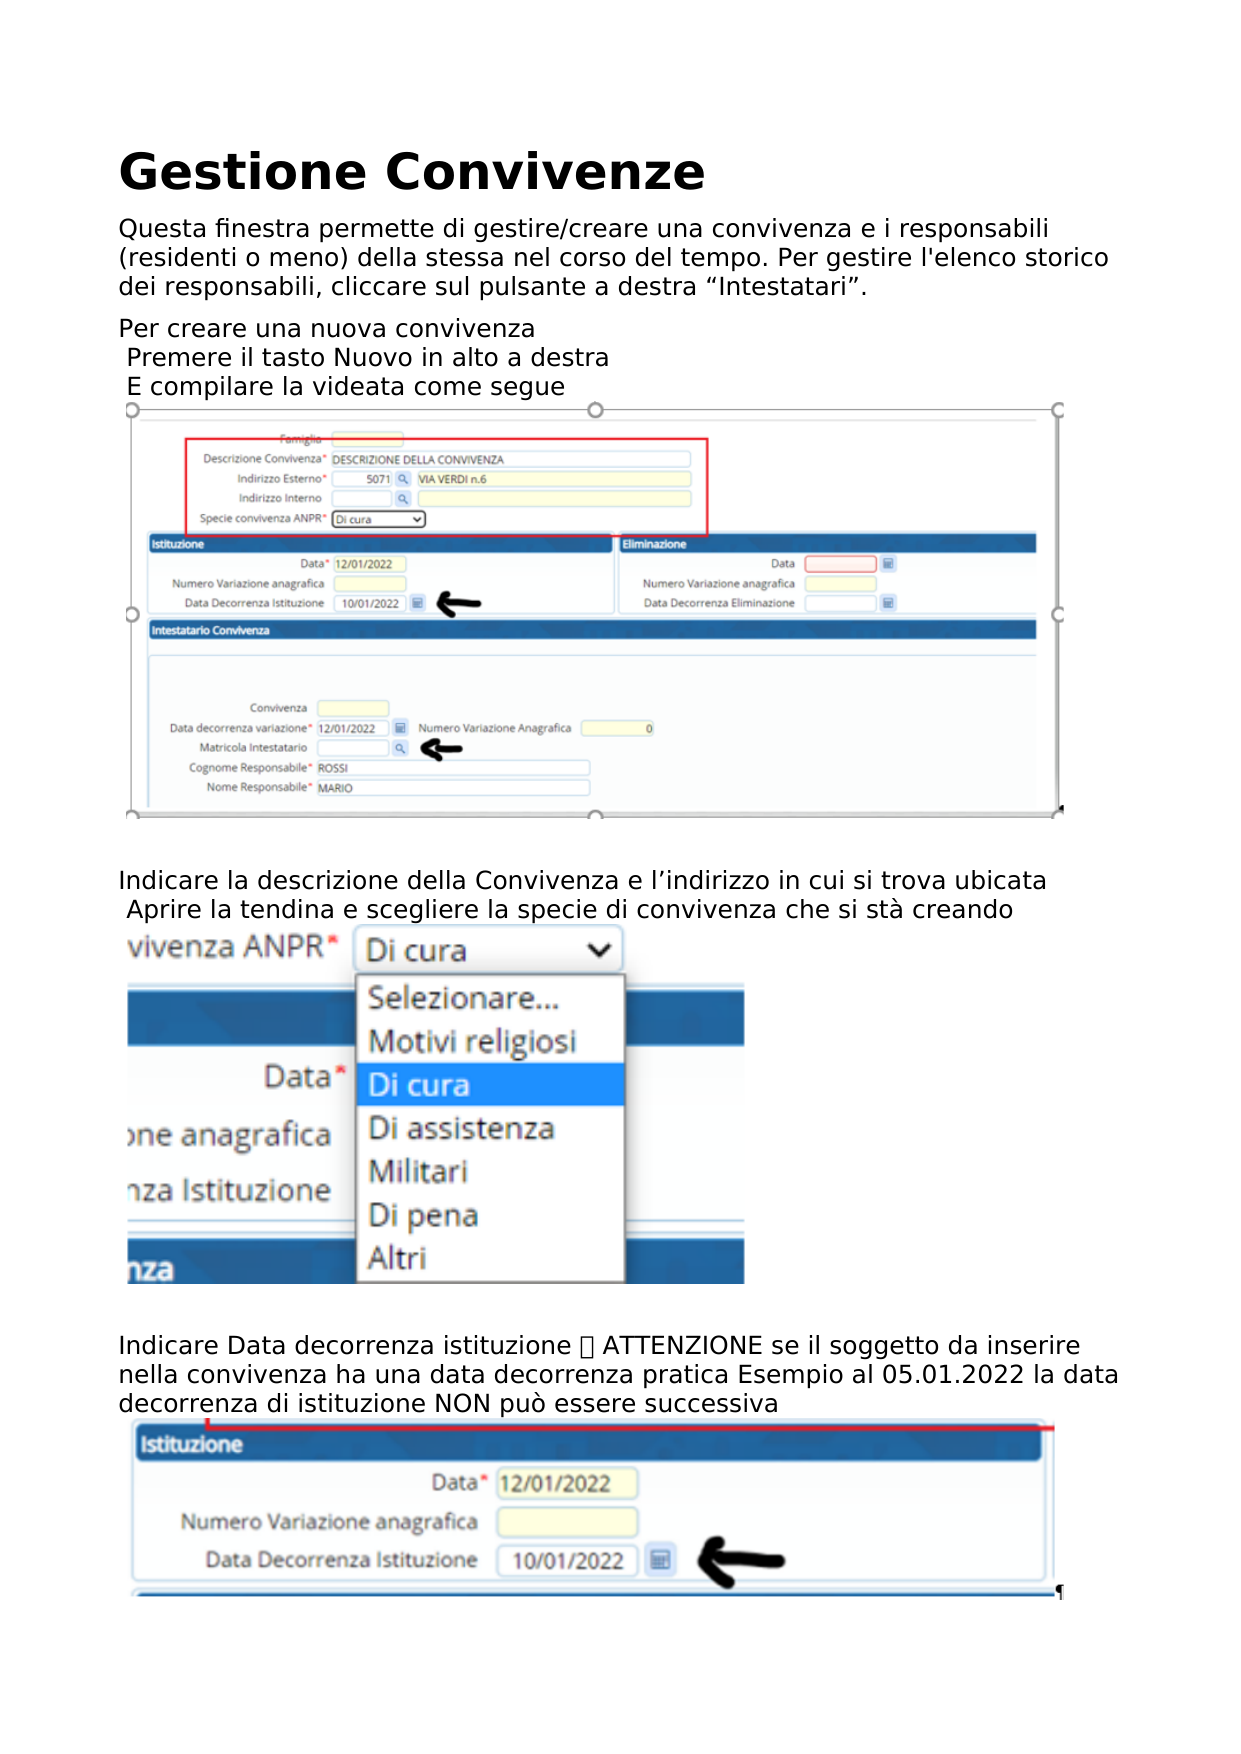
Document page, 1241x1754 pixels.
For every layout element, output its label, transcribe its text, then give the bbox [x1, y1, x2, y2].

picture [126, 924, 752, 1284]
text Per creare una nuova convivenza Premere il tasto Nuovo in alto a destra E compilare la videata come segue [118, 314, 1122, 854]
text Indicare Data decorrenza istituzione  ATTENZIONE se il soggetto da inserire nella convivenza ha una data decorrenza pratica Esempio al 05.01.2022 la data decorrenza di istituzione NON può essere successiva [118, 1331, 1122, 1634]
text Indicare la descrizione della Convivenza e l’indirizzo in cui si trova ubicata Aprire la tendina e scegliere la specie di convivenza che si stà creando [118, 866, 1122, 1318]
text Questa finestra permette di gestire/creare una convivenza e i responsabili (residenti o meno) della stessa nel corso del tempo. Per gestire l'elenco storico dei responsabili, cliccare sul pulsante a destra “Intestatari”. [118, 214, 1122, 301]
picture [126, 1418, 1064, 1600]
picture [126, 401, 1064, 819]
subtitle Gestione Convivenze [118, 143, 1122, 201]
